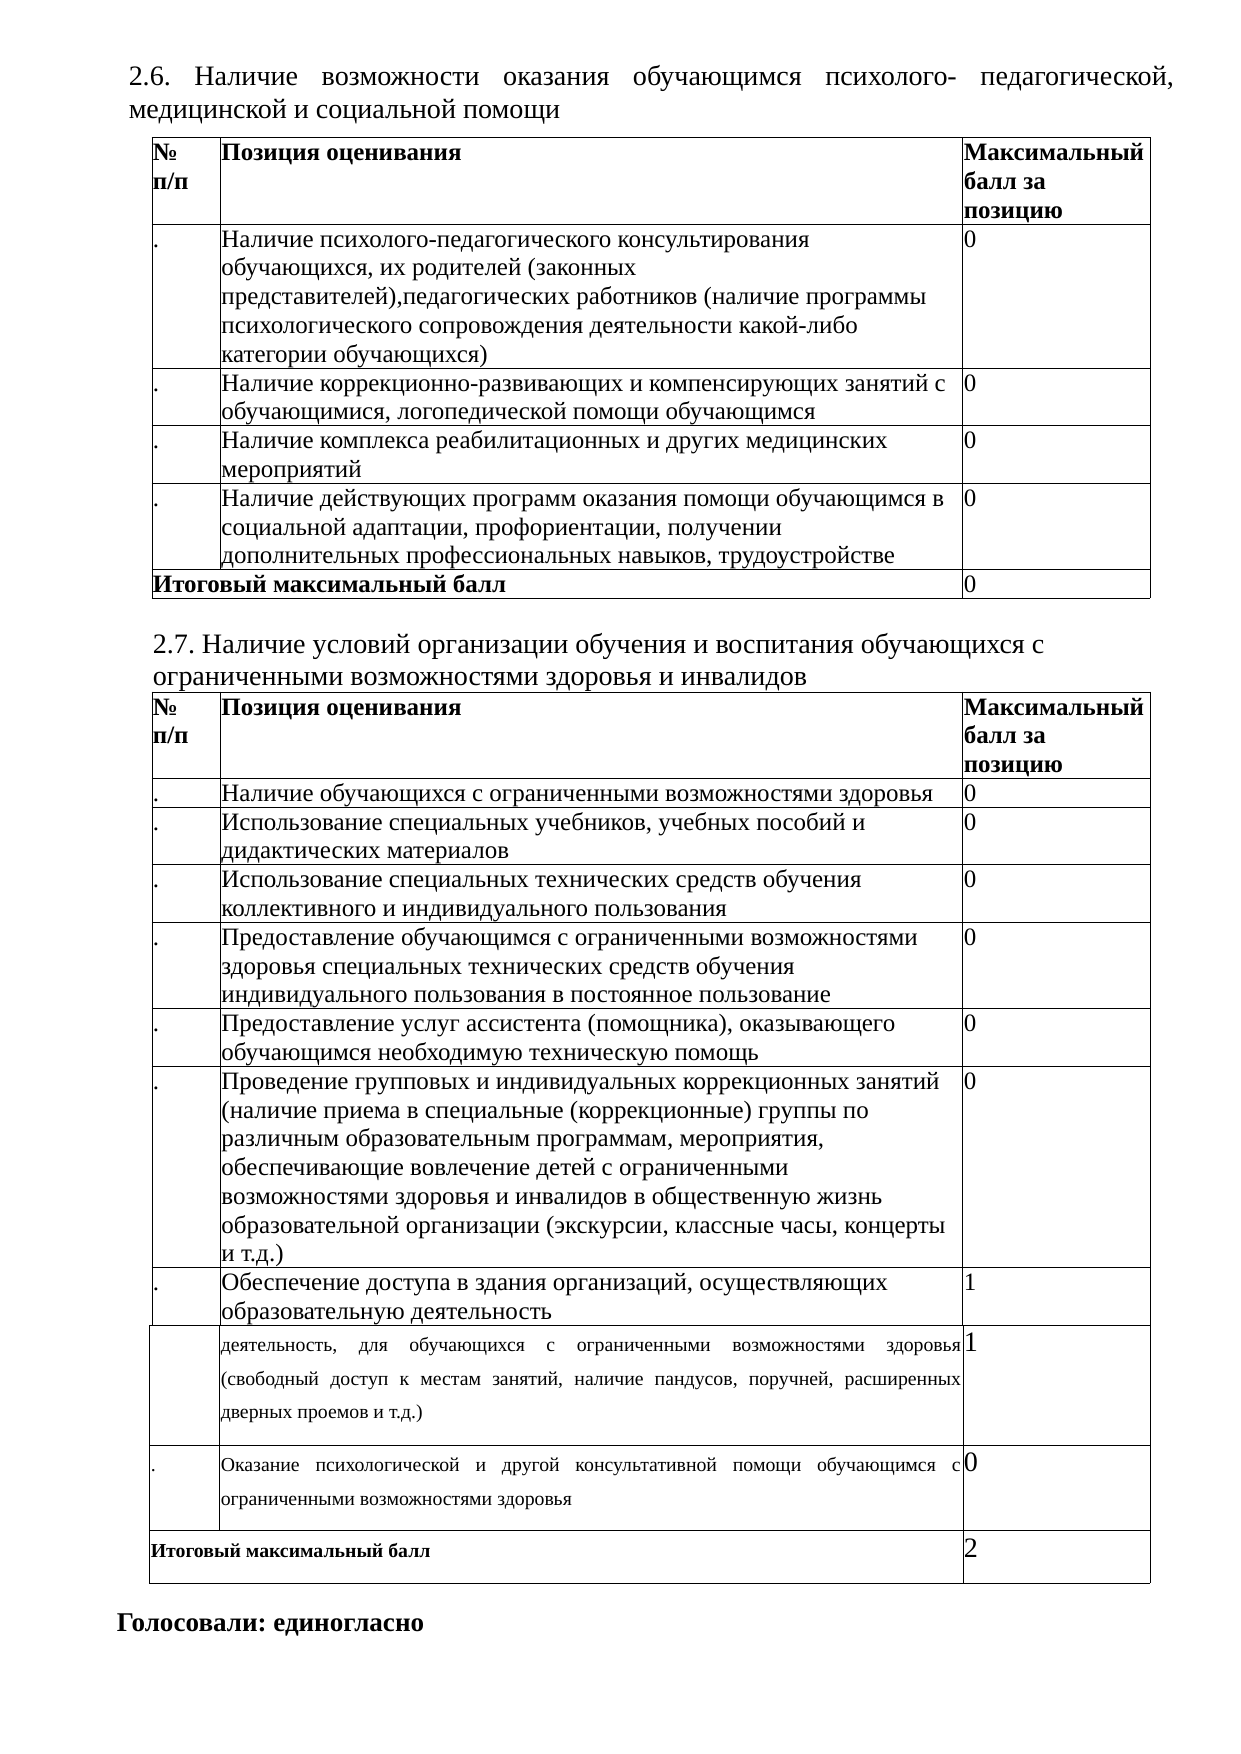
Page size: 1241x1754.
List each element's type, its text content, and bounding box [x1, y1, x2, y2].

table_cell Наличие психолого-педагогического консультирования обучающихся, их родителей (законных представителей),педагогических работников (наличие программы психологического сопровождения деятельности какой-либо категории обучающихся) [221, 225, 962, 367]
table_cell Обеспечение доступа в здания организаций, осуществляющих образовательную деятельность [221, 1268, 962, 1325]
table_cell . [153, 426, 220, 483]
table_cell . [153, 923, 220, 1008]
table_cell 0 [963, 426, 1150, 483]
table_header Максимальный балл за позицию [963, 138, 1150, 224]
table_header 1 [964, 1326, 1150, 1444]
table_cell 2 [964, 1531, 1150, 1583]
table_cell 0 [964, 1446, 1150, 1530]
table_cell . [153, 484, 220, 569]
table_cell . [153, 369, 220, 425]
table_cell . [153, 808, 220, 864]
table_header № п/п [153, 138, 220, 224]
table_cell . [153, 1009, 220, 1066]
table_cell 0 [963, 225, 1150, 367]
table_cell . [153, 1067, 220, 1267]
table_cell № п/п [153, 693, 220, 778]
table_cell Наличие обучающихся с ограниченными возможностями здоровья [221, 779, 962, 807]
table_cell 0 [963, 369, 1150, 425]
table_cell 0 [963, 570, 1150, 598]
table_cell Использование специальных учебников, учебных пособий и дидактических материалов [221, 808, 962, 864]
table_cell . [153, 865, 220, 922]
text 2.6. Наличие возможности оказания обучающимся психолого- педагогической, медицинской и социальной помощи [128, 59, 1175, 125]
table_cell Предоставление обучающимся с ограниченными возможностями здоровья специальных технических средств обучения индивидуального пользования в постоянное пользование [221, 923, 962, 1008]
table_cell Наличие комплекса реабилитационных и других медицинских мероприятий [221, 426, 962, 483]
table_cell Наличие действующих программ оказания помощи обучающимся в социальной адаптации, профориентации, получении дополнительных профессиональных навыков, трудоустройстве [221, 484, 962, 569]
table_header Позиция оценивания [221, 138, 962, 224]
table_cell 0 [963, 923, 1150, 1008]
table_cell Оказание психологической и другой консультативной помощи обучающимся с ограниченными возможностями здоровья [220, 1446, 963, 1530]
table_cell . [153, 225, 220, 367]
table_cell 0 [963, 779, 1150, 807]
table_cell Итоговый максимальный балл [150, 1531, 963, 1583]
table_cell Итоговый максимальный балл [153, 570, 962, 598]
table_cell Проведение групповых и индивидуальных коррекционных занятий (наличие приема в специальные (коррекционные) группы по различным образовательным программам, мероприятия, обеспечивающие вовлечение детей с ограниченными возможностями здоровья и инвалидов в общественную жизнь образовательной организации (экскурсии, классные часы, концерты и т.д.) [221, 1067, 962, 1267]
table_cell Позиция оценивания [221, 693, 962, 778]
table_header [150, 1326, 219, 1444]
table_cell . [153, 1268, 220, 1325]
table_cell 2.7. Наличие условий организации обучения и воспитания обучающихся с ограниченными возможностями здоровья и инвалидов [152, 599, 1150, 692]
table_cell Наличие коррекционно-развивающих и компенсирующих занятий с обучающимися, логопедической помощи обучающимся [221, 369, 962, 425]
table_cell 0 [963, 808, 1150, 864]
table_cell . [150, 1446, 219, 1530]
table_cell 0 [963, 1009, 1150, 1066]
table_cell 0 [963, 484, 1150, 569]
table_cell 0 [963, 865, 1150, 922]
table_cell Предоставление услуг ассистента (помощника), оказывающего обучающимся необходимую техническую помощь [221, 1009, 962, 1066]
table_cell Максимальный балл за позицию [963, 693, 1150, 778]
table_cell 0 [963, 1067, 1150, 1267]
table_header деятельность, для обучающихся с ограниченными возможностями здоровья (свободный доступ к местам занятий, наличие пандусов, поручней, расширенных дверных проемов и т.д.) [220, 1326, 963, 1444]
table_cell 1 [963, 1268, 1150, 1325]
table_cell . [153, 779, 220, 807]
text Голосовали: единогласно [117, 1607, 1181, 1638]
table_cell Использование специальных технических средств обучения коллективного и индивидуального пользования [221, 865, 962, 922]
